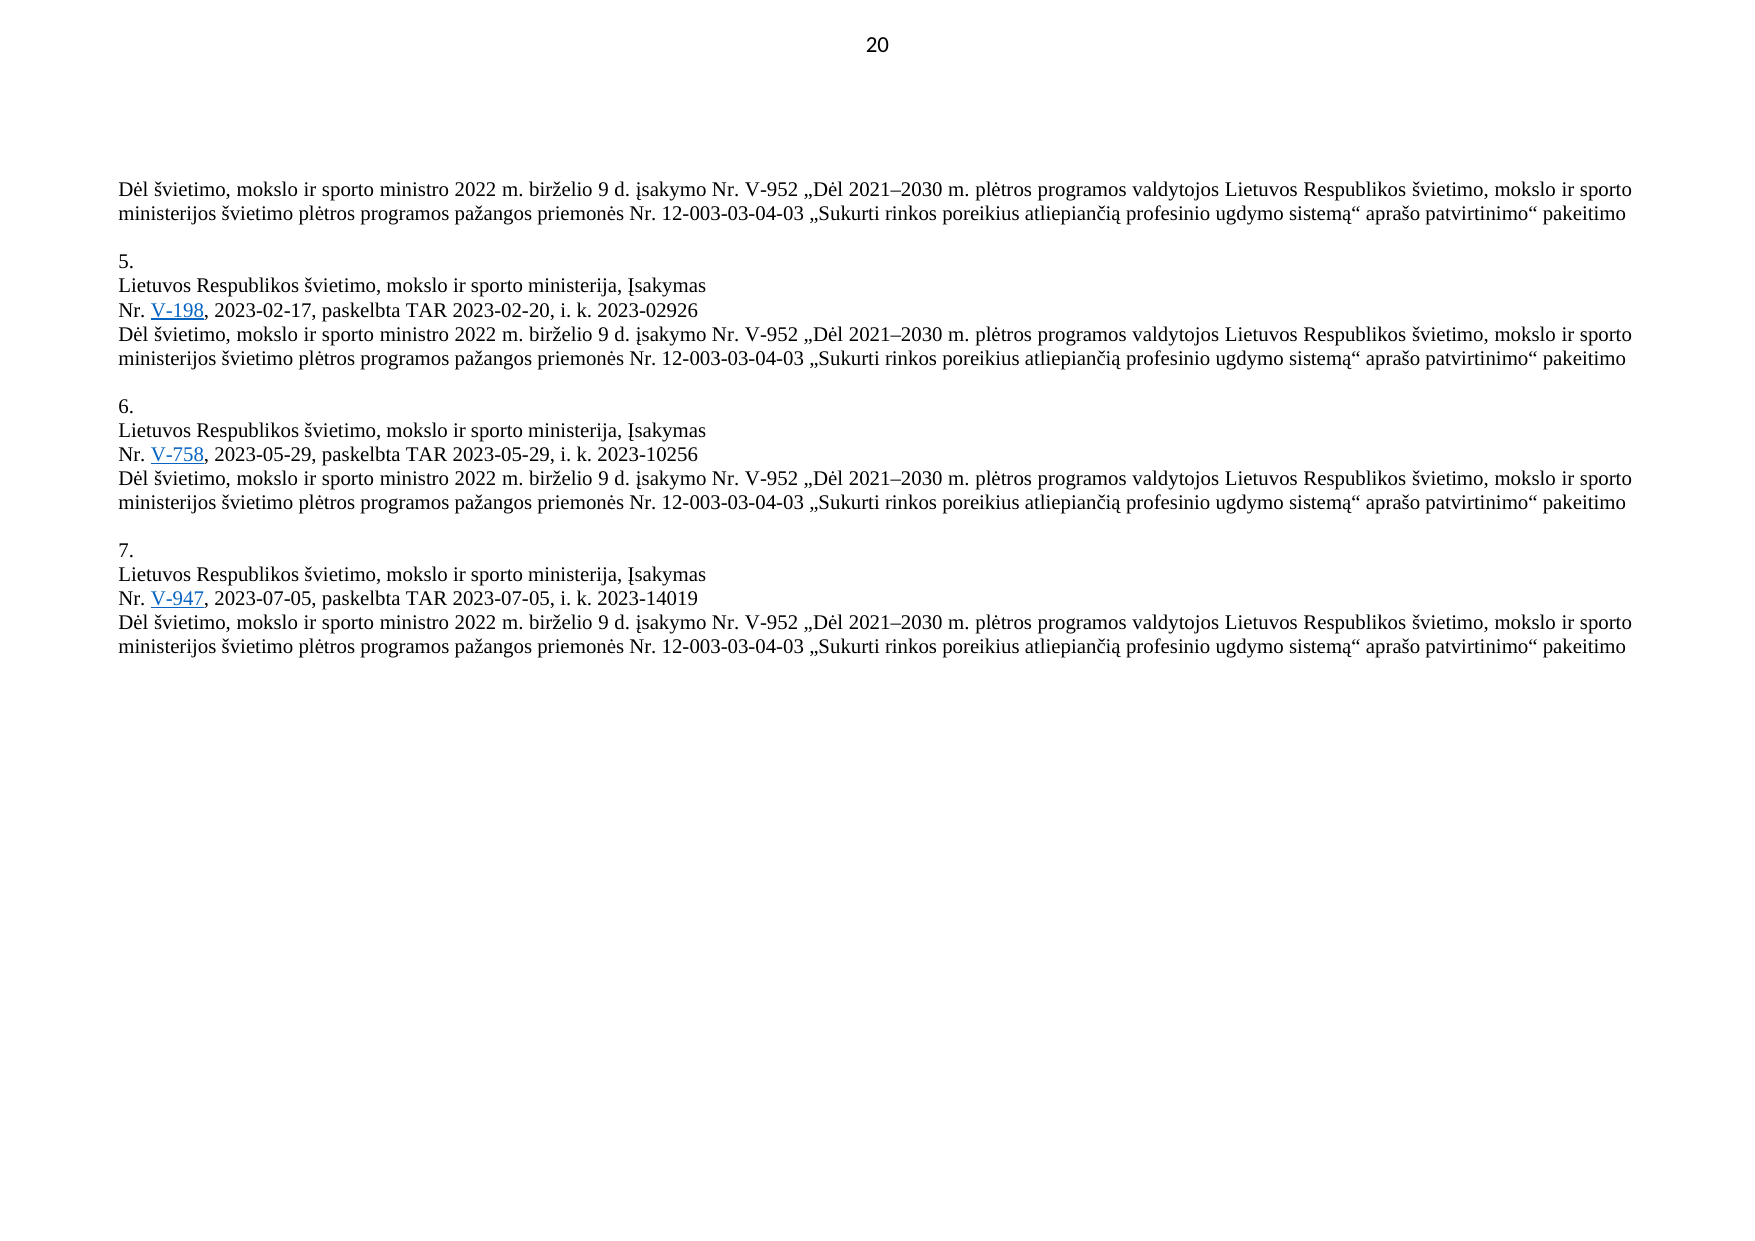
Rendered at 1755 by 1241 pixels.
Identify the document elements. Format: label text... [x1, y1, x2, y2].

text Nr. V-198, 2023-02-17, paskelbta TAR 2023-02-20, i. k. 2023-02926 [118, 297, 1636, 322]
text Nr. V-947, 2023-07-05, paskelbta TAR 2023-07-05, i. k. 2023-14019 [118, 586, 1636, 610]
text 7. [118, 538, 1636, 562]
text Lietuvos Respublikos švietimo, mokslo ir sporto ministerija, Įsakymas [118, 562, 1636, 586]
text Dėl švietimo, mokslo ir sporto ministro 2022 m. birželio 9 d. įsakymo Nr. V-952 „Dėl 2021–2030 m. plėtros programos valdytojos Lietuvos Respublikos švietimo, mokslo ir sporto ministerijos švietimo plėtros programos pažangos priemonės Nr. 12-003-03-04-03 „Sukurti rinkos poreikius atliepiančią profesinio ugdymo sistemą“ aprašo patvirtinimo“ pakeitimo [118, 322, 1636, 370]
text Nr. V-758, 2023-05-29, paskelbta TAR 2023-05-29, i. k. 2023-10256 [118, 442, 1636, 466]
text Dėl švietimo, mokslo ir sporto ministro 2022 m. birželio 9 d. įsakymo Nr. V-952 „Dėl 2021–2030 m. plėtros programos valdytojos Lietuvos Respublikos švietimo, mokslo ir sporto ministerijos švietimo plėtros programos pažangos priemonės Nr. 12-003-03-04-03 „Sukurti rinkos poreikius atliepiančią profesinio ugdymo sistemą“ aprašo patvirtinimo“ pakeitimo [118, 177, 1636, 225]
text Dėl švietimo, mokslo ir sporto ministro 2022 m. birželio 9 d. įsakymo Nr. V-952 „Dėl 2021–2030 m. plėtros programos valdytojos Lietuvos Respublikos švietimo, mokslo ir sporto ministerijos švietimo plėtros programos pažangos priemonės Nr. 12-003-03-04-03 „Sukurti rinkos poreikius atliepiančią profesinio ugdymo sistemą“ aprašo patvirtinimo“ pakeitimo [118, 466, 1636, 514]
text Lietuvos Respublikos švietimo, mokslo ir sporto ministerija, Įsakymas [118, 273, 1636, 297]
text Dėl švietimo, mokslo ir sporto ministro 2022 m. birželio 9 d. įsakymo Nr. V-952 „Dėl 2021–2030 m. plėtros programos valdytojos Lietuvos Respublikos švietimo, mokslo ir sporto ministerijos švietimo plėtros programos pažangos priemonės Nr. 12-003-03-04-03 „Sukurti rinkos poreikius atliepiančią profesinio ugdymo sistemą“ aprašo patvirtinimo“ pakeitimo [118, 610, 1636, 658]
text 5. [118, 249, 1636, 273]
text 6. [118, 394, 1636, 418]
text Lietuvos Respublikos švietimo, mokslo ir sporto ministerija, Įsakymas [118, 418, 1636, 442]
